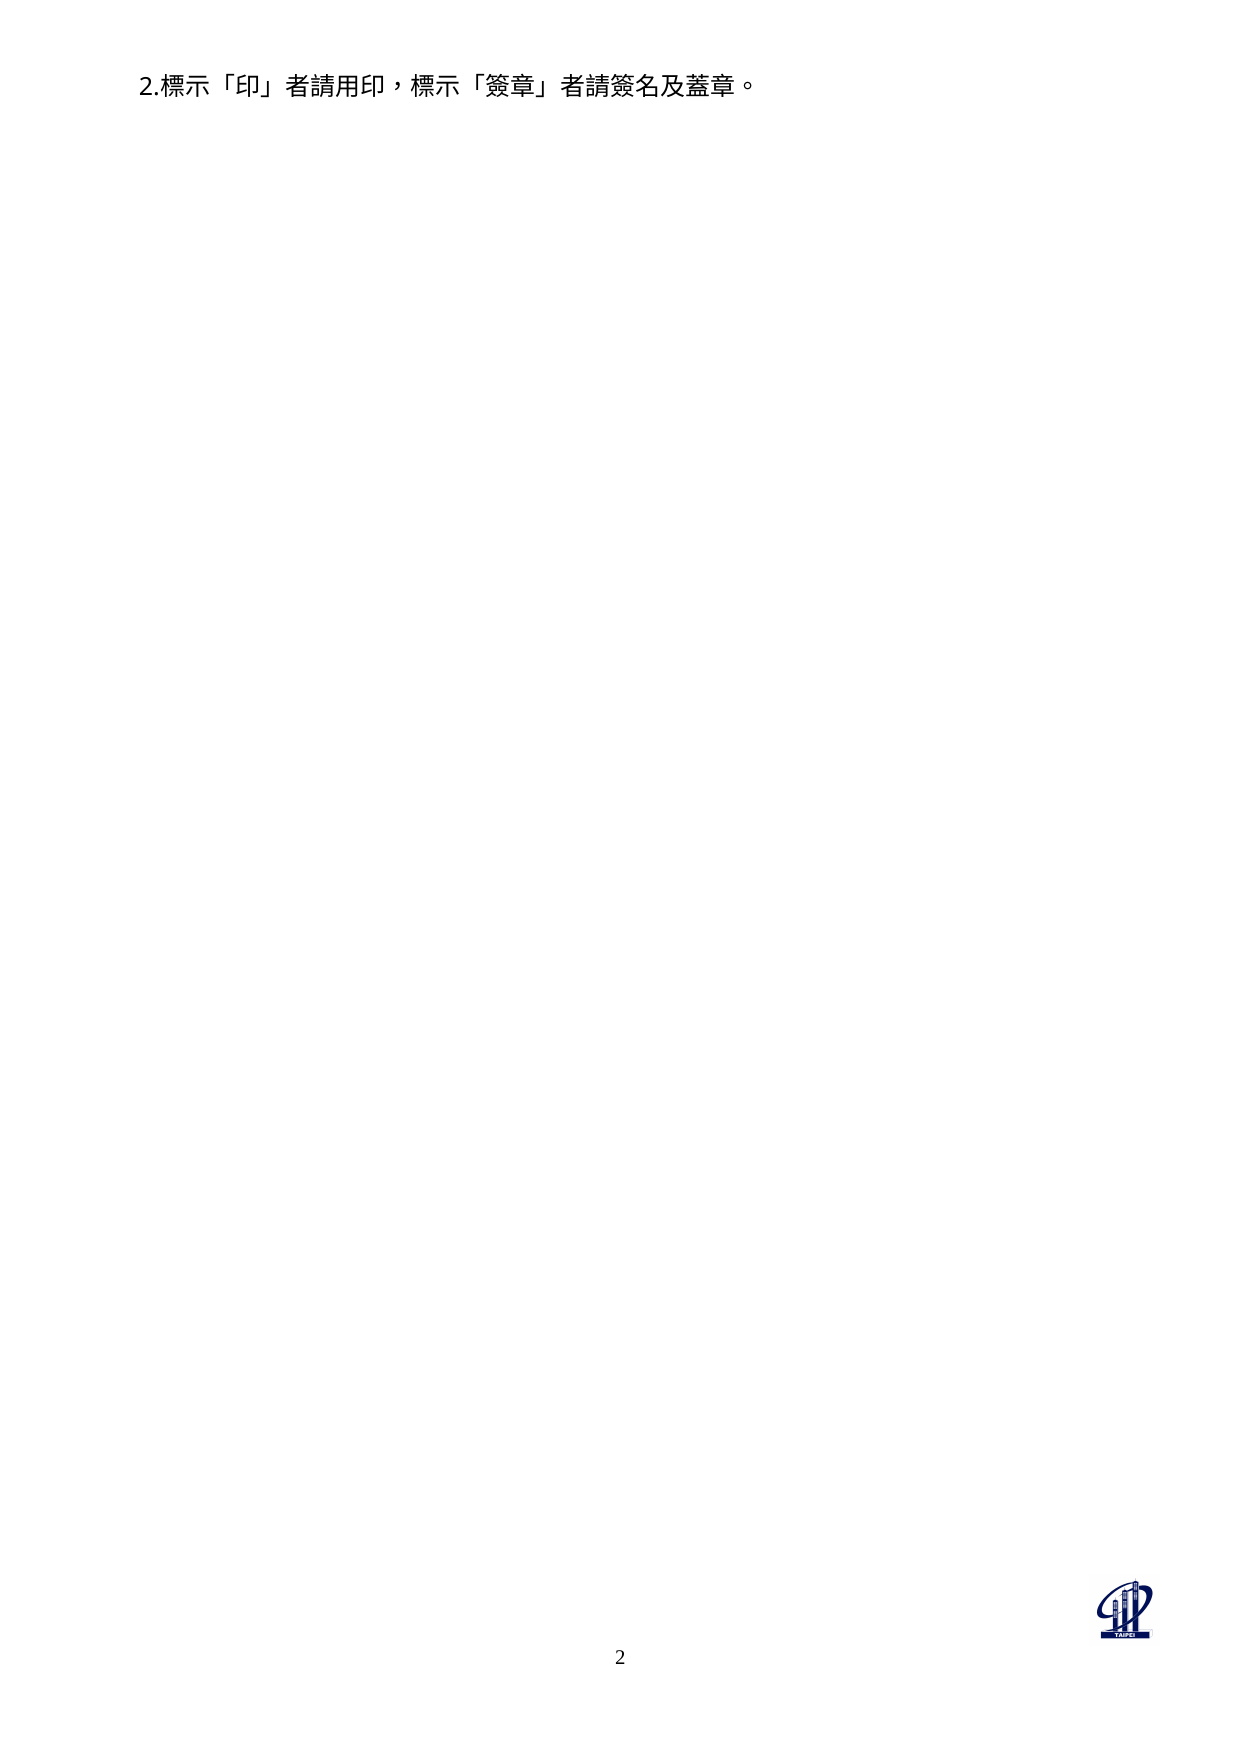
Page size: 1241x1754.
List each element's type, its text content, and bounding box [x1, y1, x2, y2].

text 2.標示「印」者請用印，標示「簽章」者請簽名及蓋章。 [89, 65, 1152, 102]
picture [1088, 1574, 1160, 1646]
